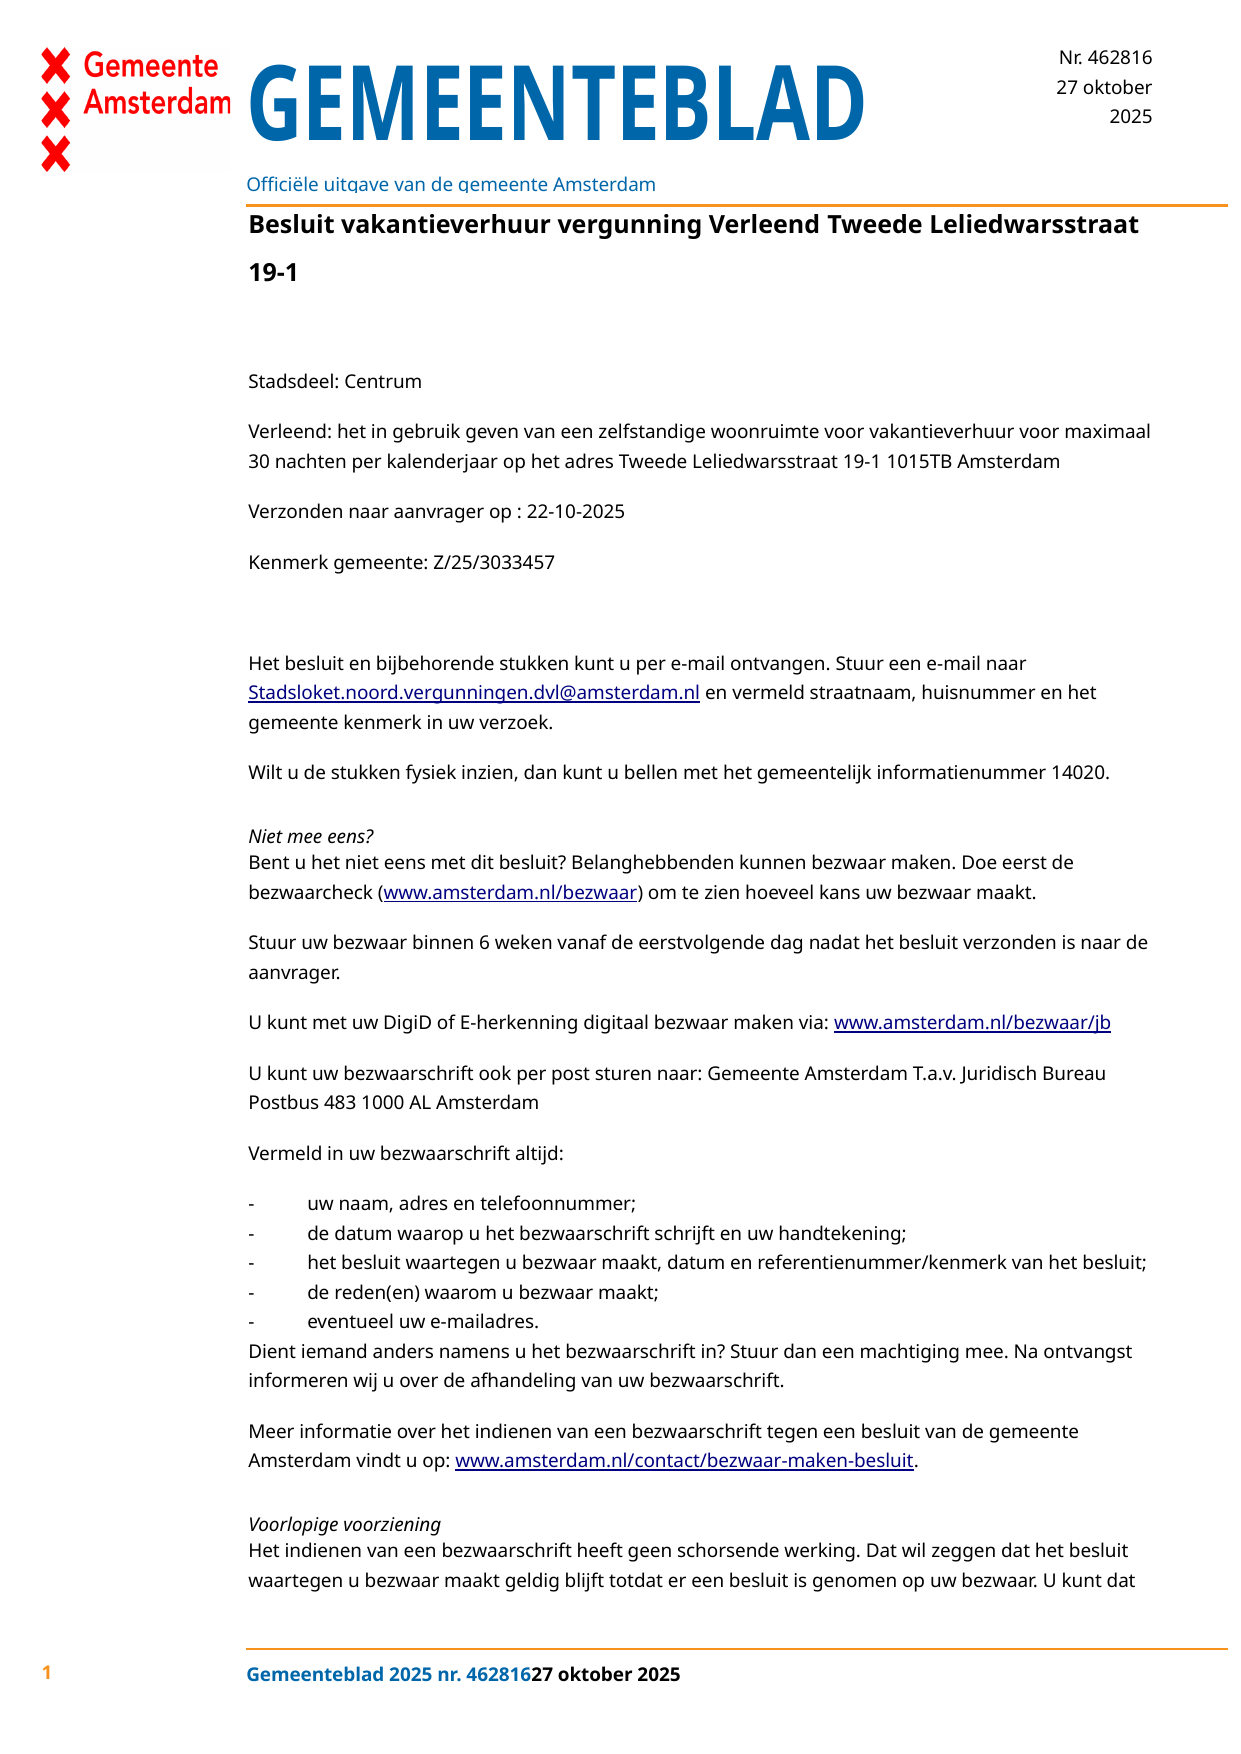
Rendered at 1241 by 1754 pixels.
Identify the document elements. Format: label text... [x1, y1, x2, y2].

list uw naam, adres en telefoonnummer; [248, 1190, 1152, 1216]
text Verleend: het in gebruik geven van een zelfstandige woonruimte voor vakantieverhuur voor maximaal 30 nachten per kalenderjaar op het adres Tweede Leliedwarsstraat 19-1 1015TB Amsterdam [248, 419, 1152, 474]
list eventueel uw e-mailadres. [248, 1308, 1152, 1334]
text Stuur uw bezwaar binnen 6 weken vanaf de eerstvolgende dag nadat het besluit verzonden is naar de aanvrager. [248, 929, 1152, 984]
list de datum waarop u het bezwaarschrift schrijft en uw handtekening; [248, 1220, 1152, 1245]
list het besluit waartegen u bezwaar maakt, datum en referentienummer/kenmerk van het besluit; [248, 1249, 1152, 1275]
text Bent u het niet eens met dit besluit? Belanghebbenden kunnen bezwaar maken. Doe eerst de bezwaarcheck (www.amsterdam.nl/bezwaar) om te zien hoeveel kans uw bezwaar maakt. [248, 849, 1152, 904]
text Dient iemand anders namens u het bezwaarschrift in? Stuur dan een machtiging mee. Na ontvangst informeren wij u over de afhandeling van uw bezwaarschrift. [248, 1338, 1152, 1393]
text Besluit vakantieverhuur vergunning Verleend Tweede Leliedwarsstraat 19-1 [248, 207, 1152, 288]
text U kunt uw bezwaarschrift ook per post sturen naar: Gemeente Amsterdam T.a.v. Juridisch Bureau Postbus 483 1000 AL Amsterdam [248, 1060, 1152, 1115]
text Niet mee eens? [248, 823, 1152, 849]
text Meer informatie over het indienen van een bezwaarschrift tegen een besluit van de gemeente Amsterdam vindt u op: www.amsterdam.nl/contact/bezwaar-maken-besluit. [248, 1418, 1152, 1473]
text Het besluit en bijbehorende stukken kunt u per e-mail ontvangen. Stuur een e-mail naar Stadsloket.noord.vergunningen.dvl@amsterdam.nl en vermeld straatnaam, huisnummer en het gemeente kenmerk in uw verzoek. [248, 650, 1152, 735]
picture [41, 47, 231, 172]
text Voorlopige voorziening [248, 1512, 1152, 1537]
text Kenmerk gemeente: Z/25/3033457 [248, 549, 1152, 575]
text Het indienen van een bezwaarschrift heeft geen schorsende werking. Dat wil zeggen dat het besluit waartegen u bezwaar maakt geldig blijft totdat er een besluit is genomen op uw bezwaar. U kunt dat [248, 1537, 1152, 1593]
text Stadsdeel: Centrum [248, 368, 1152, 394]
text Vermeld in uw bezwaarschrift altijd: [248, 1140, 1152, 1165]
list de reden(en) waarom u bezwaar maakt; [248, 1279, 1152, 1304]
text U kunt met uw DigiD of E-herkenning digitaal bezwaar maken via: www.amsterdam.nl/bezwaar/jb [248, 1009, 1152, 1035]
text Verzonden naar aanvrager op : 22-10-2025 [248, 499, 1152, 524]
text Wilt u de stukken fysiek inzien, dan kunt u bellen met het gemeentelijk informatienummer 14020. [248, 759, 1152, 785]
